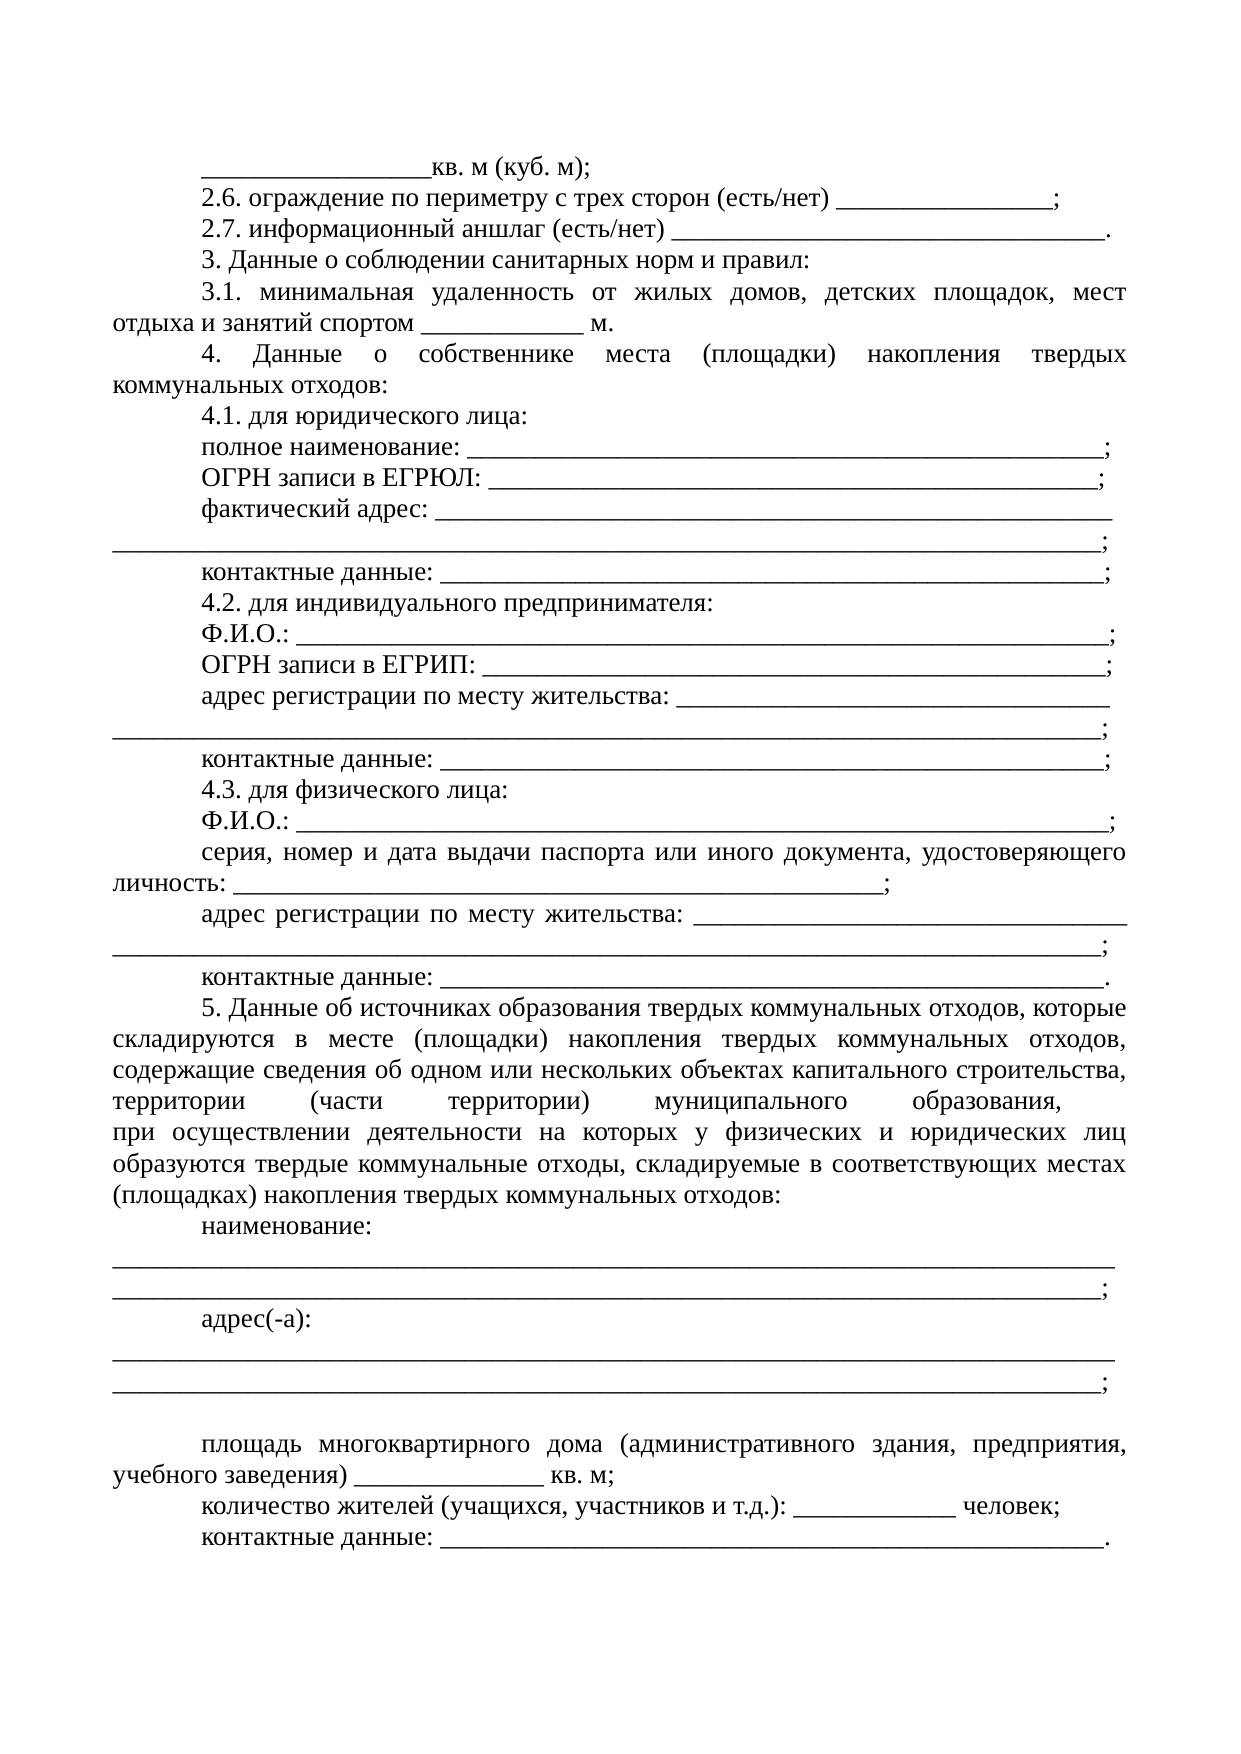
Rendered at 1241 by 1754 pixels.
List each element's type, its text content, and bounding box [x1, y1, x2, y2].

text серия, номер и дата выдачи паспорта или иного документа, удостоверяющего личность: ________________________________________________; [112, 835, 1128, 897]
text полное наименование: _______________________________________________; [112, 430, 1128, 461]
text количество жителей (учащихся, участников и т.д.): ____________ человек; [112, 1489, 1128, 1520]
text _________________кв. м (куб. м); [112, 150, 1128, 181]
text 5. Данные об источниках образования твердых коммунальных отходов, которые складируются в месте (площадки) накопления твердых коммунальных отходов, содержащие сведения об одном или нескольких объектах капитального строительства, территории (части территории) муниципального образования, при осуществлении деятельности на которых у физических и юридических лиц образуются твердые коммунальные отходы, складируемые в соответствующих местах (площадках) накопления твердых коммунальных отходов: [112, 991, 1128, 1209]
text контактные данные: _________________________________________________. [112, 1520, 1128, 1552]
text 3.1. минимальная удаленность от жилых домов, детских площадок, мест отдыха и занятий спортом ____________ м. [112, 274, 1128, 337]
text 4.1. для юридического лица: [112, 399, 1128, 430]
text 2.7. информационный аншлаг (есть/нет) ________________________________. [112, 212, 1128, 243]
text 4. Данные о собственнике места (площадки) накопления твердых коммунальных отходов: [112, 337, 1128, 399]
text контактные данные: _________________________________________________. [112, 960, 1128, 991]
text _________________________________________________________________________; [112, 711, 1128, 742]
text Ф.И.О.: ____________________________________________________________; [112, 617, 1128, 648]
text Ф.И.О.: ____________________________________________________________; [112, 804, 1128, 835]
text 4.3. для физического лица: [112, 773, 1128, 804]
text площадь многоквартирного дома (административного здания, предприятия, учебного заведения) ______________ кв. м; [112, 1427, 1128, 1489]
text контактные данные: _________________________________________________; [112, 555, 1128, 586]
text 4.2. для индивидуального предпринимателя: [112, 586, 1128, 617]
text адрес(-а): ___________________________________________________________________________________________________________________________________________________; [112, 1302, 1128, 1396]
text адрес регистрации по месту жительства: ________________________________ _________________________________________________________________________; [112, 897, 1128, 960]
text фактический адрес: __________________________________________________ [112, 493, 1128, 524]
text 3. Данные о соблюдении санитарных норм и правил: [112, 243, 1128, 274]
text 2.6. ограждение по периметру с трех сторон (есть/нет) ________________; [112, 181, 1128, 212]
text ОГРН записи в ЕГРИП: ______________________________________________; [112, 648, 1128, 679]
text адрес регистрации по месту жительства: ________________________________ [112, 679, 1128, 711]
text контактные данные: _________________________________________________; [112, 742, 1128, 773]
text ОГРН записи в ЕГРЮЛ: _____________________________________________; [112, 461, 1128, 493]
text _________________________________________________________________________; [112, 524, 1128, 555]
text наименование: ___________________________________________________________________________________________________________________________________________________; [112, 1209, 1128, 1302]
